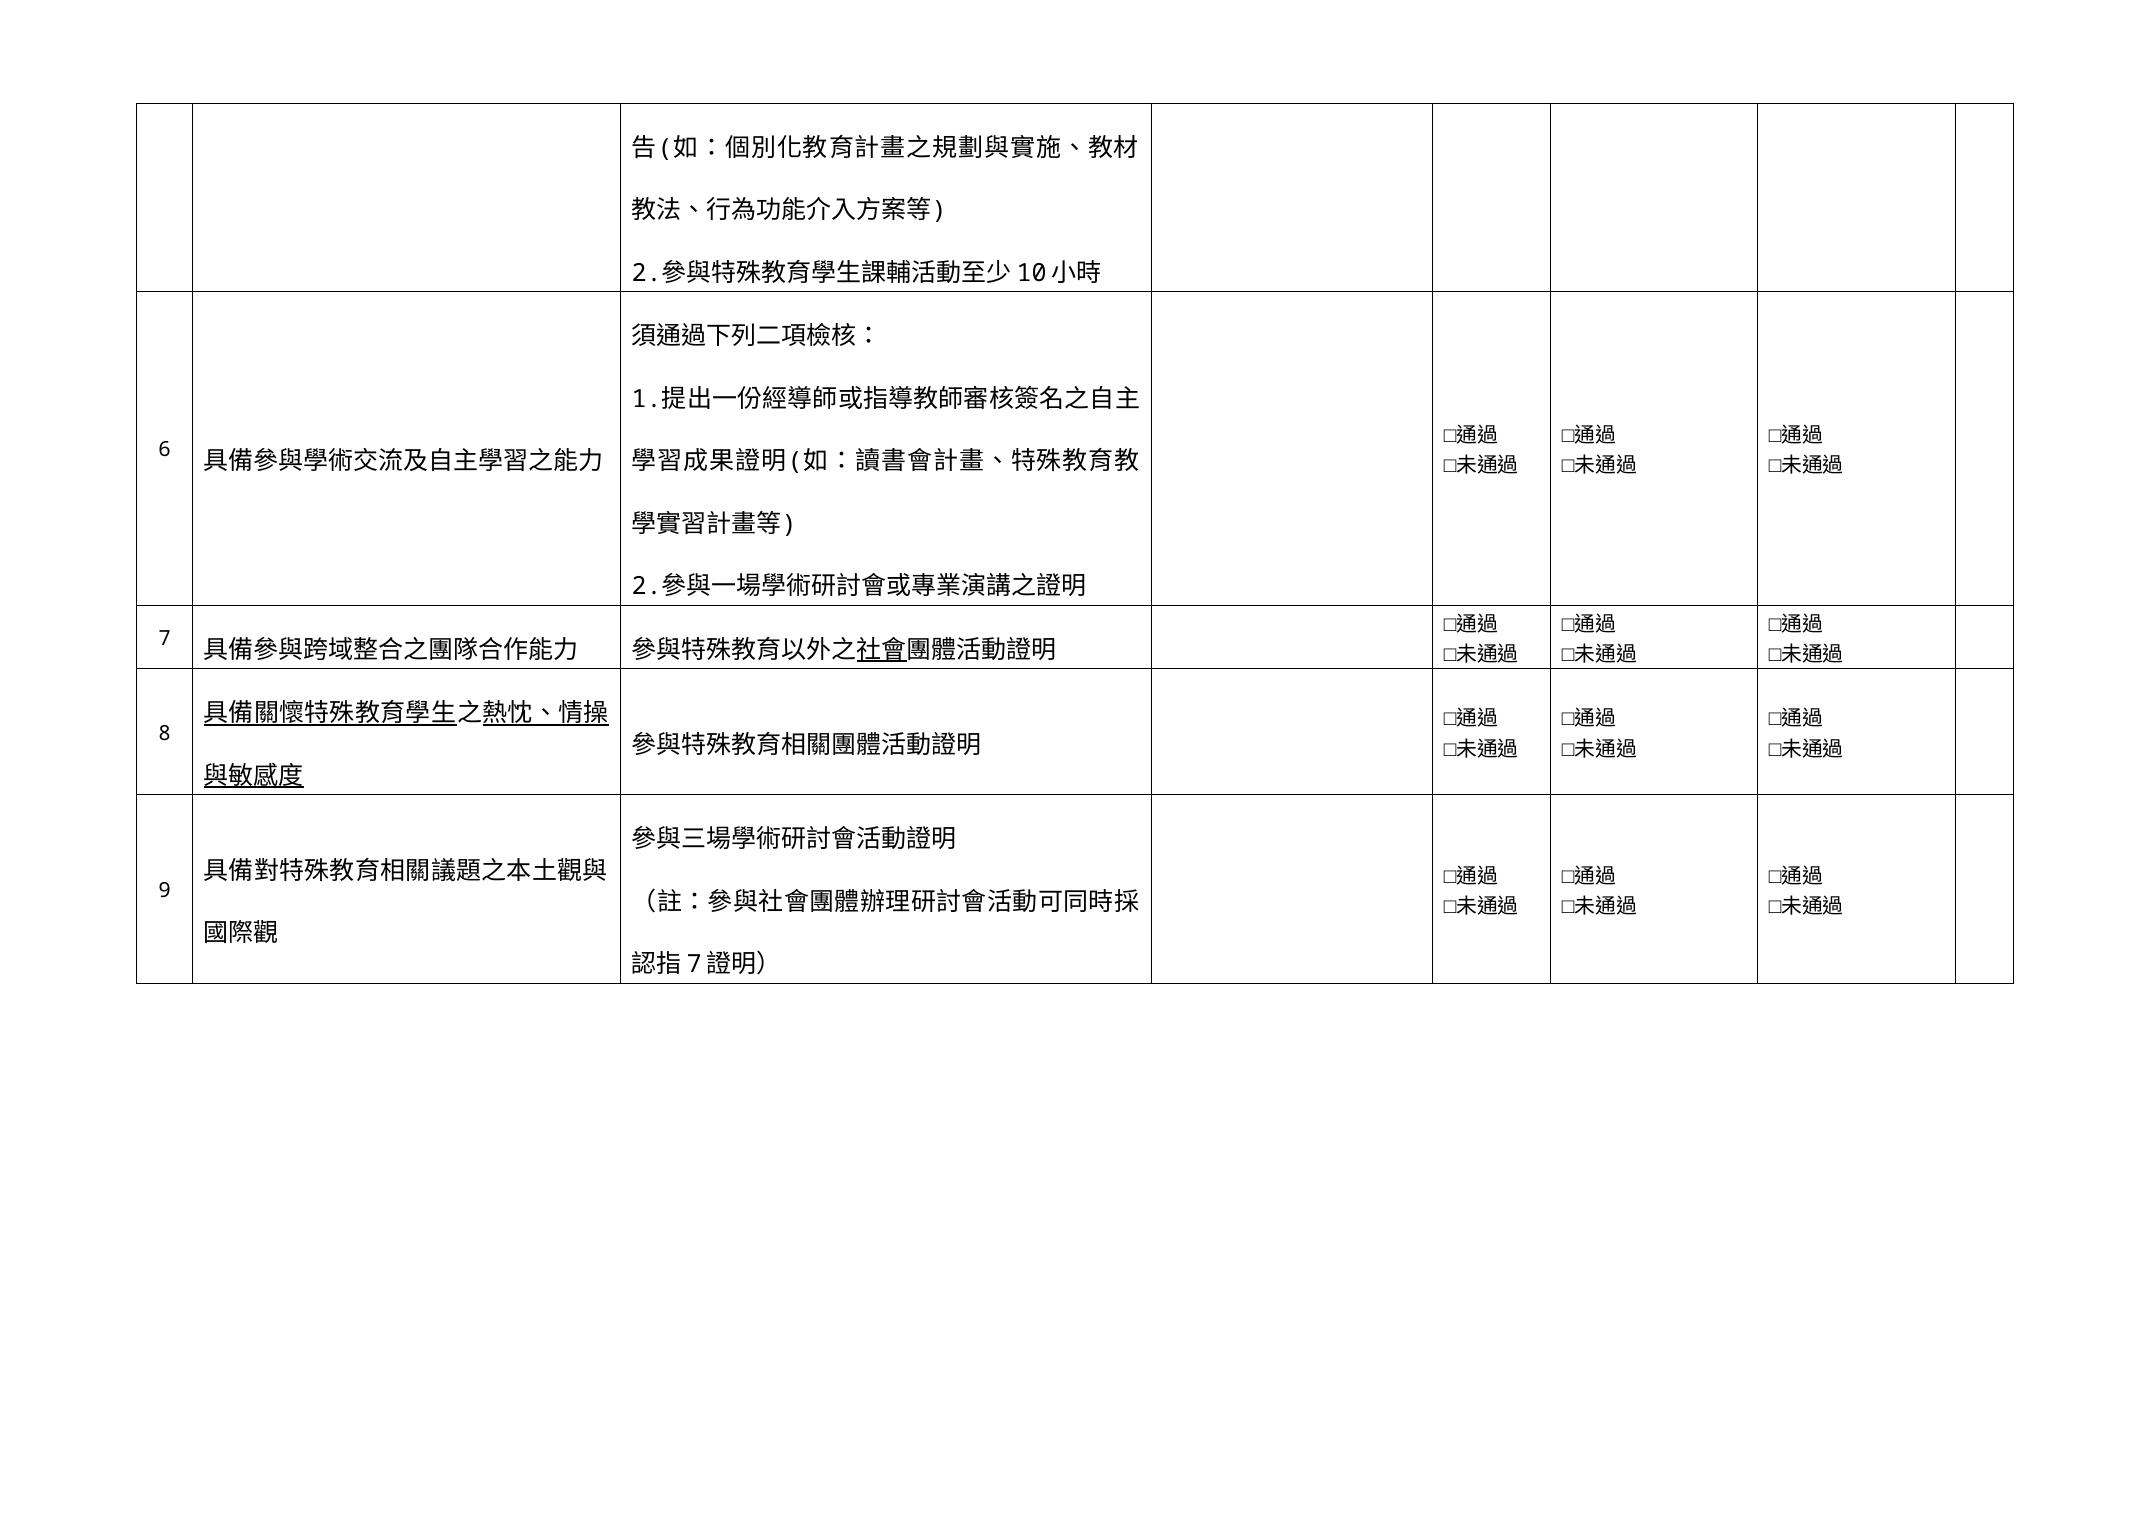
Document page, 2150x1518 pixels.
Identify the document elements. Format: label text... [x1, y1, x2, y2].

table_cell [1551, 104, 1757, 291]
table_cell 須通過下列二項檢核： 1.提出一份經導師或指導教師審核簽名之自主學習成果證明(如：讀書會計畫、特殊教育教學實習計畫等) 2.參與一場學術研討會或專業演講之證明 [621, 292, 1151, 605]
table_cell 8 [137, 669, 192, 794]
table_cell [1956, 669, 2013, 794]
table_cell [1152, 606, 1432, 668]
table_cell 具備參與學術交流及自主學習之能力 [193, 292, 620, 605]
table_cell 具備關懷特殊教育學生之熱忱、情操與敏感度 [193, 669, 620, 794]
table_cell [1152, 292, 1432, 605]
table_cell □通過 □未通過 [1433, 606, 1550, 668]
table_cell 參與三場學術研討會活動證明 （註：參與社會團體辦理研討會活動可同時採認指7證明） [621, 795, 1151, 983]
table_cell [1152, 669, 1432, 794]
table_cell [1956, 795, 2013, 983]
table_cell [1956, 292, 2013, 605]
table_cell □通過 □未通過 [1551, 292, 1757, 605]
table_cell [1433, 104, 1550, 291]
table_cell 具備參與跨域整合之團隊合作能力 [193, 606, 620, 668]
table_cell □通過 □未通過 [1758, 292, 1955, 605]
table_cell [137, 104, 192, 291]
table_cell □通過 □未通過 [1758, 606, 1955, 668]
table_cell [1152, 104, 1432, 291]
table_cell □通過 □未通過 [1433, 795, 1550, 983]
table_cell 7 [137, 606, 192, 668]
table_cell 9 [137, 795, 192, 983]
table_cell [1956, 606, 2013, 668]
table_cell □通過 □未通過 [1433, 669, 1550, 794]
table_cell □通過 □未通過 [1551, 669, 1757, 794]
table_cell 參與特殊教育以外之社會團體活動證明 [621, 606, 1151, 668]
table_cell □通過 □未通過 [1551, 795, 1757, 983]
table_cell [1758, 104, 1955, 291]
table_cell □通過 □未通過 [1758, 669, 1955, 794]
table_cell □通過 □未通過 [1758, 795, 1955, 983]
table_cell 具備對特殊教育相關議題之本土觀與國際觀 [193, 795, 620, 983]
table_cell □通過 □未通過 [1433, 292, 1550, 605]
table_cell 告(如：個別化教育計畫之規劃與實施、教材教法、行為功能介入方案等) 2.參與特殊教育學生課輔活動至少10小時 [621, 104, 1151, 291]
table_cell 6 [137, 292, 192, 605]
table_cell [1956, 104, 2013, 291]
table_cell □通過 □未通過 [1551, 606, 1757, 668]
table_cell [193, 104, 620, 291]
table_cell [1152, 795, 1432, 983]
table_cell 參與特殊教育相關團體活動證明 [621, 669, 1151, 794]
